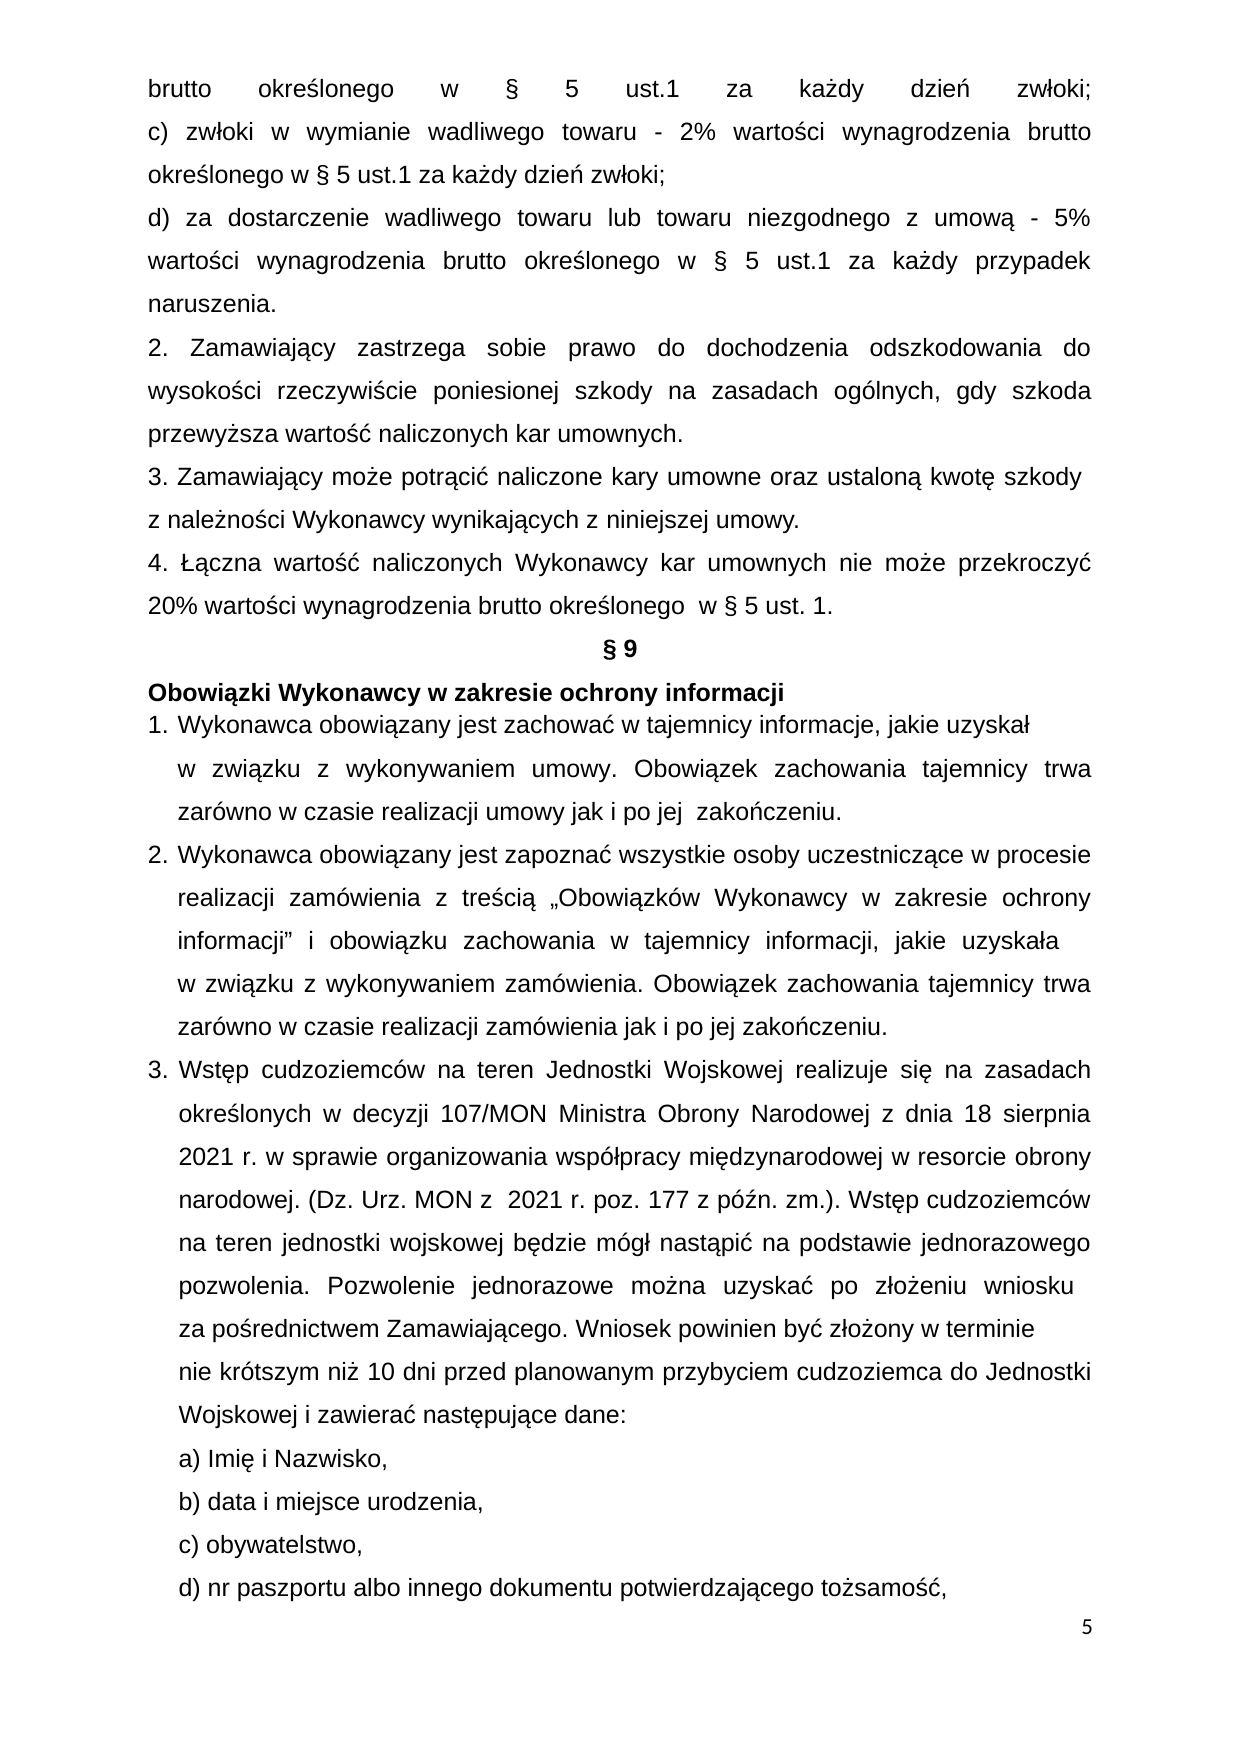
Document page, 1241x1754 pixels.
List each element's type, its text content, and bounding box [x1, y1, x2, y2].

text brutto określonego w § 5 ust.1 za każdy dzień zwłoki; c) zwłoki w wymianie wadliwego towaru - 2% wartości wynagrodzenia brutto określonego w § 5 ust.1 za każdy dzień zwłoki; [148, 74, 1092, 189]
list Wstęp cudzoziemców na teren Jednostki Wojskowej realizuje się na zasadach określonych w decyzji 107/MON Ministra Obrony Narodowej z dnia 18 sierpnia 2021 r. w sprawie organizowania współpracy międzynarodowej w resorcie obrony narodowej. (Dz. Urz. MON z 2021 r. poz. 177 z późn. zm.). Wstęp cudzoziemców na teren jednostki wojskowej będzie mógł nastąpić na podstawie jednorazowego pozwolenia. Pozwolenie jednorazowe można uzyskać po złożeniu wniosku za pośrednictwem Zamawiającego. Wniosek powinien być złożony w terminie [148, 1056, 1092, 1343]
text d) nr paszportu albo innego dokumentu potwierdzającego tożsamość, [174, 1573, 1092, 1602]
text Obowiązki Wykonawcy w zakresie ochrony informacji [148, 677, 1092, 706]
text 4. Łączna wartość naliczonych Wykonawcy kar umownych nie może przekroczyć 20% wartości wynagrodzenia brutto określonego w § 5 ust. 1. [148, 548, 1092, 620]
text b) data i miejsce urodzenia, [174, 1487, 1092, 1516]
text 2. Zamawiający zastrzega sobie prawo do dochodzenia odszkodowania do wysokości rzeczywiście poniesionej szkody na zasadach ogólnych, gdy szkoda przewyższa wartość naliczonych kar umownych. [148, 332, 1092, 447]
text c) obywatelstwo, [174, 1530, 1092, 1559]
text d) za dostarczenie wadliwego towaru lub towaru niezgodnego z umową - 5% wartości wynagrodzenia brutto określonego w § 5 ust.1 za każdy przypadek naruszenia. [148, 203, 1092, 318]
text a) Imię i Nazwisko, [174, 1444, 1092, 1472]
text 3. Zamawiający może potrącić naliczone kary umowne oraz ustaloną kwotę szkody z należności Wykonawcy wynikających z niniejszej umowy. [148, 462, 1092, 534]
text § 9 [148, 634, 1092, 663]
list Wykonawca obowiązany jest zachować w tajemnicy informacje, jakie uzyskał [148, 711, 1092, 739]
text w związku z wykonywaniem umowy. Obowiązek zachowania tajemnicy trwa zarówno w czasie realizacji umowy jak i po jej zakończeniu. [177, 754, 1092, 826]
text nie krótszym niż 10 dni przed planowanym przybyciem cudzoziemca do Jednostki Wojskowej i zawierać następujące dane: [178, 1357, 1092, 1429]
list Wykonawca obowiązany jest zapoznać wszystkie osoby uczestniczące w procesie realizacji zamówienia z treścią „Obowiązków Wykonawcy w zakresie ochrony informacji” i obowiązku zachowania w tajemnicy informacji, jakie uzyskała w związku z wykonywaniem zamówienia. Obowiązek zachowania tajemnicy trwa zarówno w czasie realizacji zamówienia jak i po jej zakończeniu. [148, 840, 1092, 1041]
